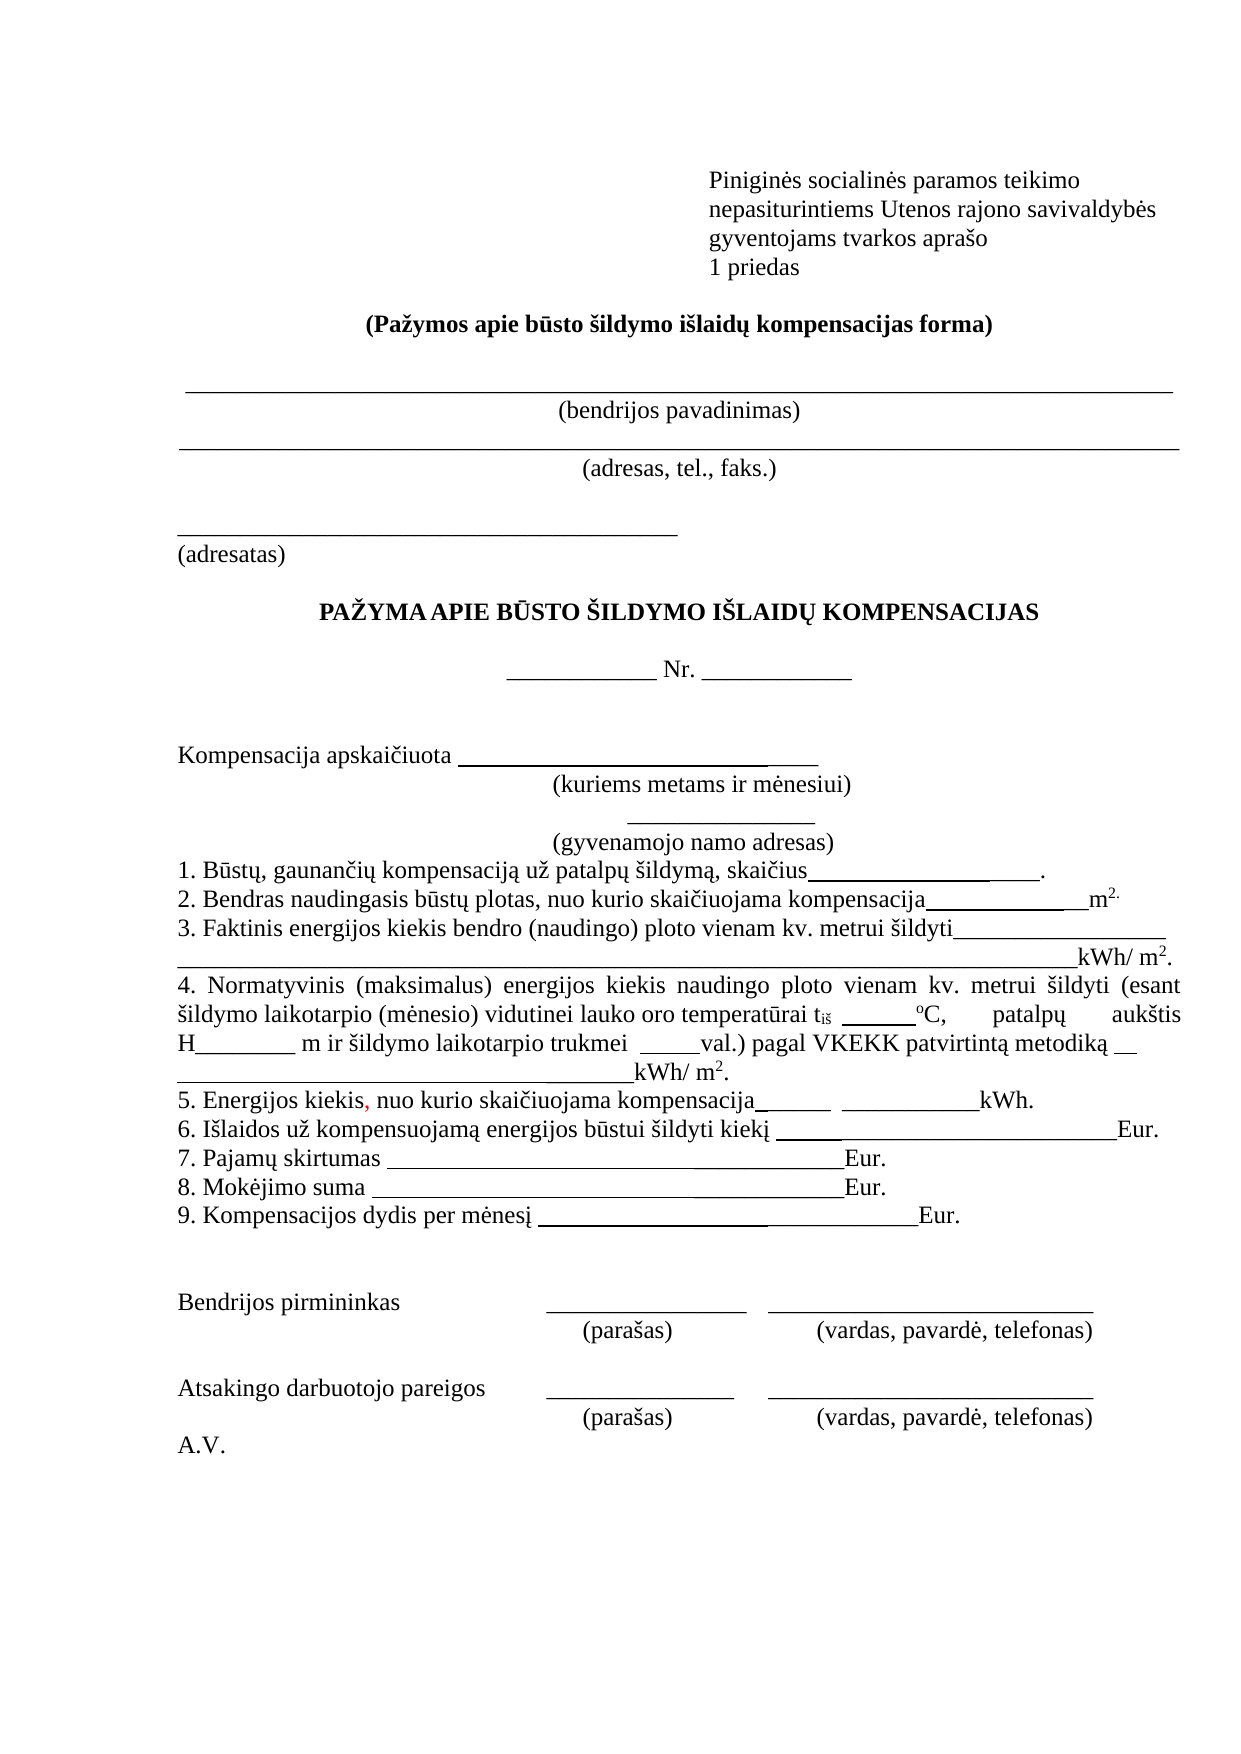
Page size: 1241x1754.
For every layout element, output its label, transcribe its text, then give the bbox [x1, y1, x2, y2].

text _______________ [177, 798, 1181, 827]
text 5. Energijos kiekis, nuo kurio skaičiuojama kompensacija _____ ___________kWh. [177, 1085, 1181, 1114]
text ____________ Nr. ____________ [177, 654, 1181, 683]
text 7. Pajamų skirtumas ____________Eur. [177, 1143, 1181, 1172]
text (kuriems metams ir mėnesiui) [507, 769, 1181, 798]
text (Pažymos apie būsto šildymo išlaidų kompensacijas forma) [177, 309, 1181, 338]
text 1. Būstų, gaunančių kompensaciją už patalpų šildymą, skaičius ____. [177, 855, 1181, 884]
text _______________________________________________________________________________ [177, 367, 1181, 395]
text 6. Išlaidos už kompensuojamą energijos būstui šildyti kiekį ______________________Eur. [177, 1114, 1181, 1143]
text (parašas) (vardas, pavardė, telefonas) [447, 1315, 1181, 1344]
text (gyvenamojo namo adresas) [507, 827, 1181, 855]
text Bendrijos pirmininkas ________________ __________________________ [177, 1287, 1181, 1315]
text PAŽYMA apie būsto šildymo išlaidų kompensacijas [177, 597, 1181, 625]
text 1 priedas [709, 252, 1181, 280]
text Kompensacija apskaičiuota ____ [177, 740, 1181, 769]
text A.V. [177, 1430, 1181, 1459]
text 9. Kompensacijos dydis per mėnesį ____________Eur. [177, 1200, 1181, 1229]
text Atsakingo darbuotojo pareigos _______________ __________________________ [177, 1373, 1181, 1402]
text 3. Faktinis energijos kiekis bendro (naudingo) ploto vienam kv. metrui šildyti_________________ [177, 913, 1181, 942]
text (parašas) (vardas, pavardė, telefonas) [447, 1402, 1181, 1430]
text 4. Normatyvinis (maksimalus) energijos kiekis naudingo ploto vienam kv. metrui šildyti (esant šildymo laikotarpio (mėnesio) vidutinei lauko oro temperatūrai tiš oC, patalpų aukštis H________ m ir šildymo laikotarpio trukmei val.) pagal VKEKK patvirtintą metodiką _______kWh/ m2. [177, 970, 1181, 1085]
text (adresatas) [177, 539, 1181, 568]
text ________________________________________ [177, 510, 1181, 539]
text ________________________________________________________________________________ [118, 424, 1181, 453]
text ________________________________________________________________________kWh/ m2. [177, 942, 1181, 970]
text Piniginės socialinės paramos teikimo nepasiturintiems Utenos rajono savivaldybės gyventojams tvarkos aprašo [709, 165, 1181, 252]
text 2. Bendras naudingasis būstų plotas, nuo kurio skaičiuojama kompensacija __m2. [177, 884, 1181, 913]
text 8. Mokėjimo suma ____________Eur. [177, 1172, 1181, 1200]
text (bendrijos pavadinimas) [177, 395, 1181, 424]
text (adresas, tel., faks.) [177, 453, 1181, 482]
